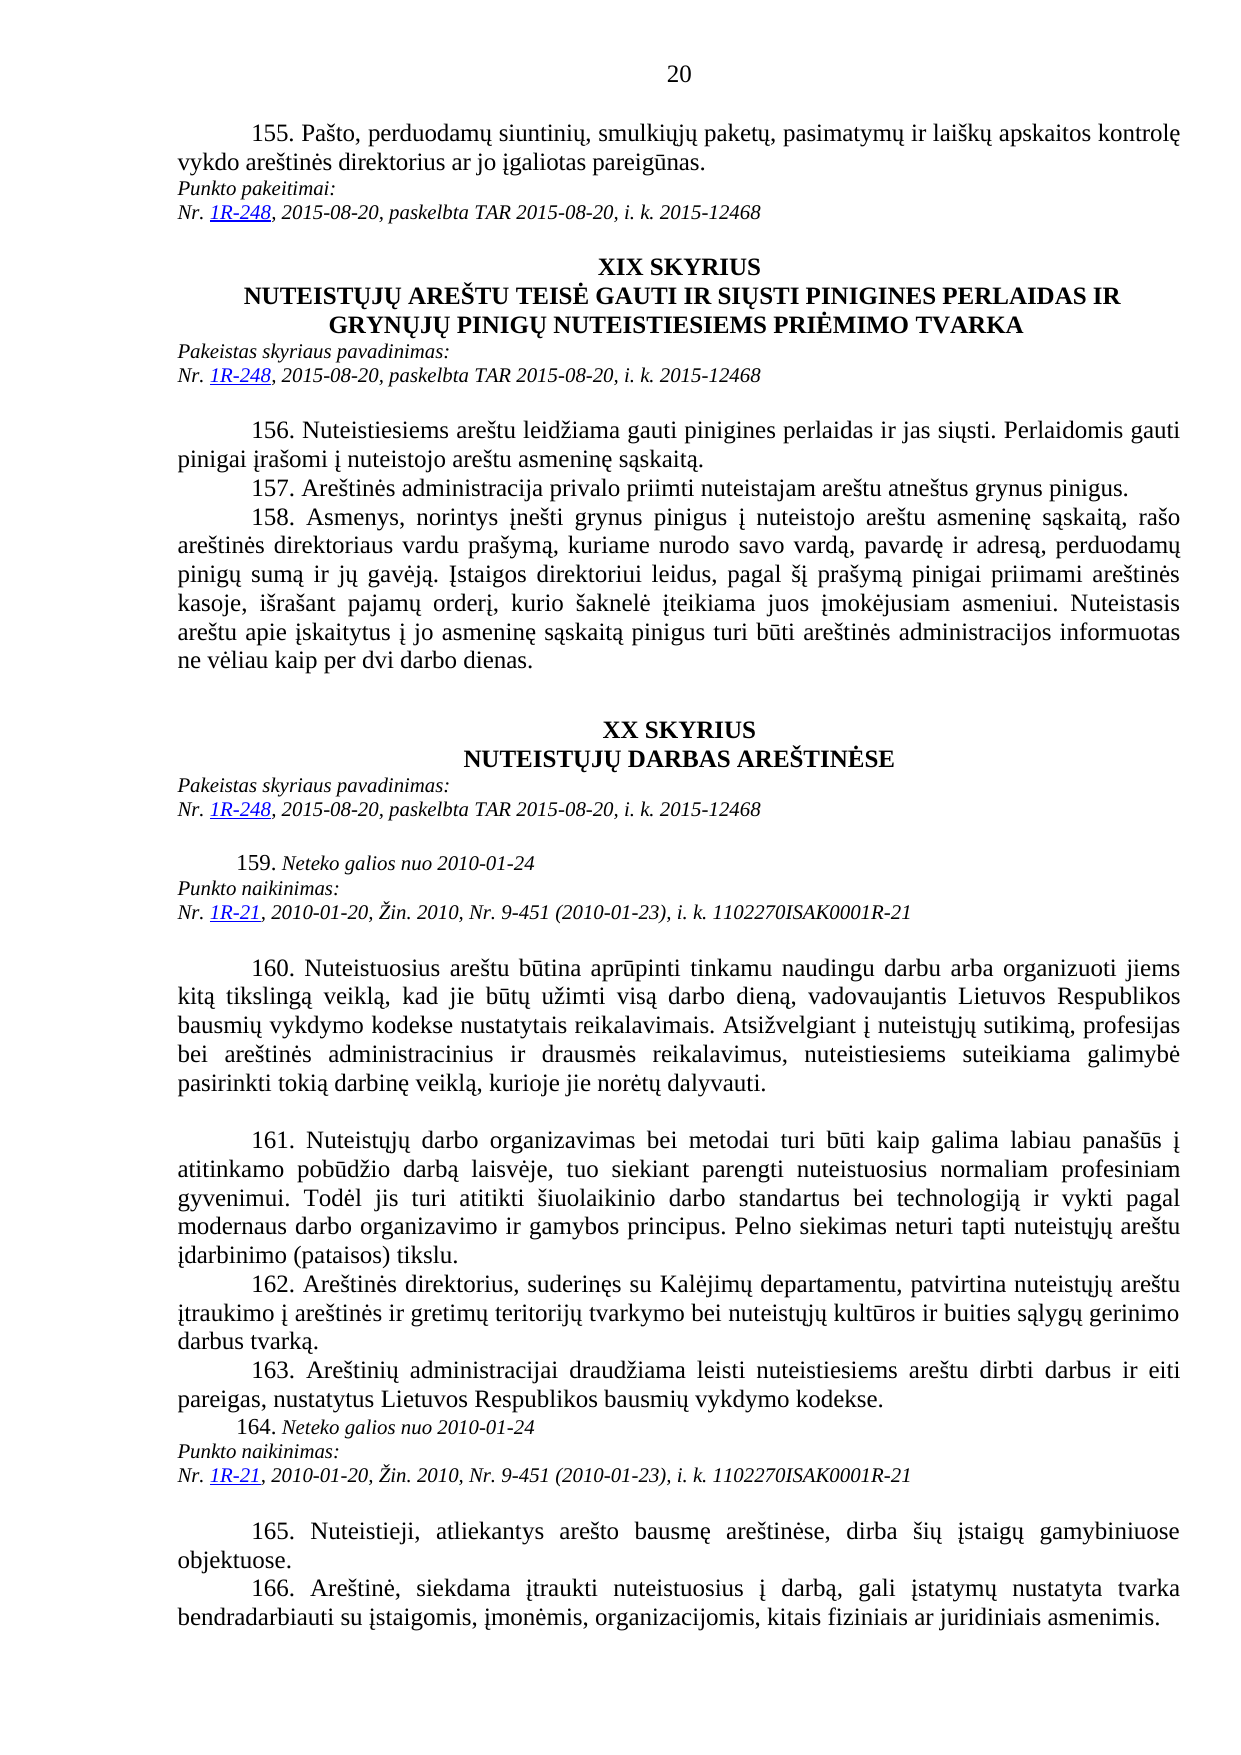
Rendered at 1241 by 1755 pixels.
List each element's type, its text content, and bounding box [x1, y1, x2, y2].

text Nr. 1R-21, 2010-01-20, Žin. 2010, Nr. 9-451 (2010-01-23), i. k. 1102270ISAK0001R-21 [177, 900, 1181, 924]
text Punkto naikinimas: [177, 1439, 1181, 1463]
text 162. Areštinės direktorius, suderinęs su Kalėjimų departamentu, patvirtina nuteistųjų areštu įtraukimo į areštinės ir gretimų teritorijų tvarkymo bei nuteistųjų kultūros ir buities sąlygų gerinimo darbus tvarką. [177, 1269, 1181, 1355]
text Pakeistas skyriaus pavadinimas: [177, 339, 1181, 363]
text Nr. 1R-21, 2010-01-20, Žin. 2010, Nr. 9-451 (2010-01-23), i. k. 1102270ISAK0001R-21 [177, 1463, 1181, 1487]
text 156. Nuteistiesiems areštu leidžiama gauti pinigines perlaidas ir jas siųsti. Perlaidomis gauti pinigai įrašomi į nuteistojo areštu asmeninę sąskaitą. [177, 416, 1181, 473]
text 155. Pašto, perduodamų siuntinių, smulkiųjų paketų, pasimatymų ir laiškų apskaitos kontrolę vykdo areštinės direktorius ar jo įgaliotas pareigūnas. [177, 118, 1181, 176]
text 159. Neteko galios nuo 2010-01-24 [177, 849, 1181, 876]
text NUTEISTŲJŲ DARBAS AREŠTINĖSE [177, 744, 1181, 773]
text Punkto pakeitimai: [177, 176, 1181, 200]
text 158. Asmenys, norintys įnešti grynus pinigus į nuteistojo areštu asmeninę sąskaitą, rašo areštinės direktoriaus vardu prašymą, kuriame nurodo savo vardą, pavardę ir adresą, perduodamų pinigų sumą ir jų gavėją. Įstaigos direktoriui leidus, pagal šį prašymą pinigai priimami areštinės kasoje, išrašant pajamų orderį, kurio šaknelė įteikiama juos įmokėjusiam asmeniui. Nuteistasis areštu apie įskaitytus į jo asmeninę sąskaitą pinigus turi būti areštinės administracijos informuotas ne vėliau kaip per dvi darbo dienas. [177, 502, 1181, 674]
text 165. Nuteistieji, atliekantys arešto bausmę areštinėse, dirba šių įstaigų gamybiniuose objektuose. [177, 1516, 1181, 1573]
text 161. Nuteistųjų darbo organizavimas bei metodai turi būti kaip galima labiau panašūs į atitinkamo pobūdžio darbą laisvėje, tuo siekiant parengti nuteistuosius normaliam profesiniam gyvenimui. Todėl jis turi atitikti šiuolaikinio darbo standartus bei technologiją ir vykti pagal modernaus darbo organizavimo ir gamybos principus. Pelno siekimas neturi tapti nuteistųjų areštu įdarbinimo (pataisos) tikslu. [177, 1125, 1181, 1269]
text XIX SKYRIUS [177, 252, 1181, 281]
text NUTEISTŲJŲ AREŠTU TEISĖ GAUTI IR SIŲSTI PINIGINES PERLAIDAS IR GRYNŲJŲ PINIGŲ NUTEISTIESIEMS PRIĖMIMO TVARKA [177, 281, 1181, 339]
text 166. Areštinė, siekdama įtraukti nuteistuosius į darbą, gali įstatymų nustatyta tvarka bendradarbiauti su įstaigomis, įmonėmis, organizacijomis, kitais fiziniais ar juridiniais asmenimis. [177, 1573, 1181, 1631]
text Nr. 1R-248, 2015-08-20, paskelbta TAR 2015-08-20, i. k. 2015-12468 [177, 200, 1181, 224]
text Nr. 1R-248, 2015-08-20, paskelbta TAR 2015-08-20, i. k. 2015-12468 [177, 797, 1181, 821]
text 164. Neteko galios nuo 2010-01-24 [177, 1413, 1181, 1439]
text Nr. 1R-248, 2015-08-20, paskelbta TAR 2015-08-20, i. k. 2015-12468 [177, 363, 1181, 387]
text Pakeistas skyriaus pavadinimas: [177, 773, 1181, 797]
text 160. Nuteistuosius areštu būtina aprūpinti tinkamu naudingu darbu arba organizuoti jiems kitą tikslingą veiklą, kad jie būtų užimti visą darbo dieną, vadovaujantis Lietuvos Respublikos bausmių vykdymo kodekse nustatytais reikalavimais. Atsižvelgiant į nuteistųjų sutikimą, profesijas bei areštinės administracinius ir drausmės reikalavimus, nuteistiesiems suteikiama galimybė pasirinkti tokią darbinę veiklą, kurioje jie norėtų dalyvauti. [177, 953, 1181, 1096]
text XX SKYRIUS [177, 715, 1181, 744]
text 163. Areštinių administracijai draudžiama leisti nuteistiesiems areštu dirbti darbus ir eiti pareigas, nustatytus Lietuvos Respublikos bausmių vykdymo kodekse. [177, 1355, 1181, 1413]
text Punkto naikinimas: [177, 876, 1181, 900]
text 157. Areštinės administracija privalo priimti nuteistajam areštu atneštus grynus pinigus. [177, 473, 1181, 502]
